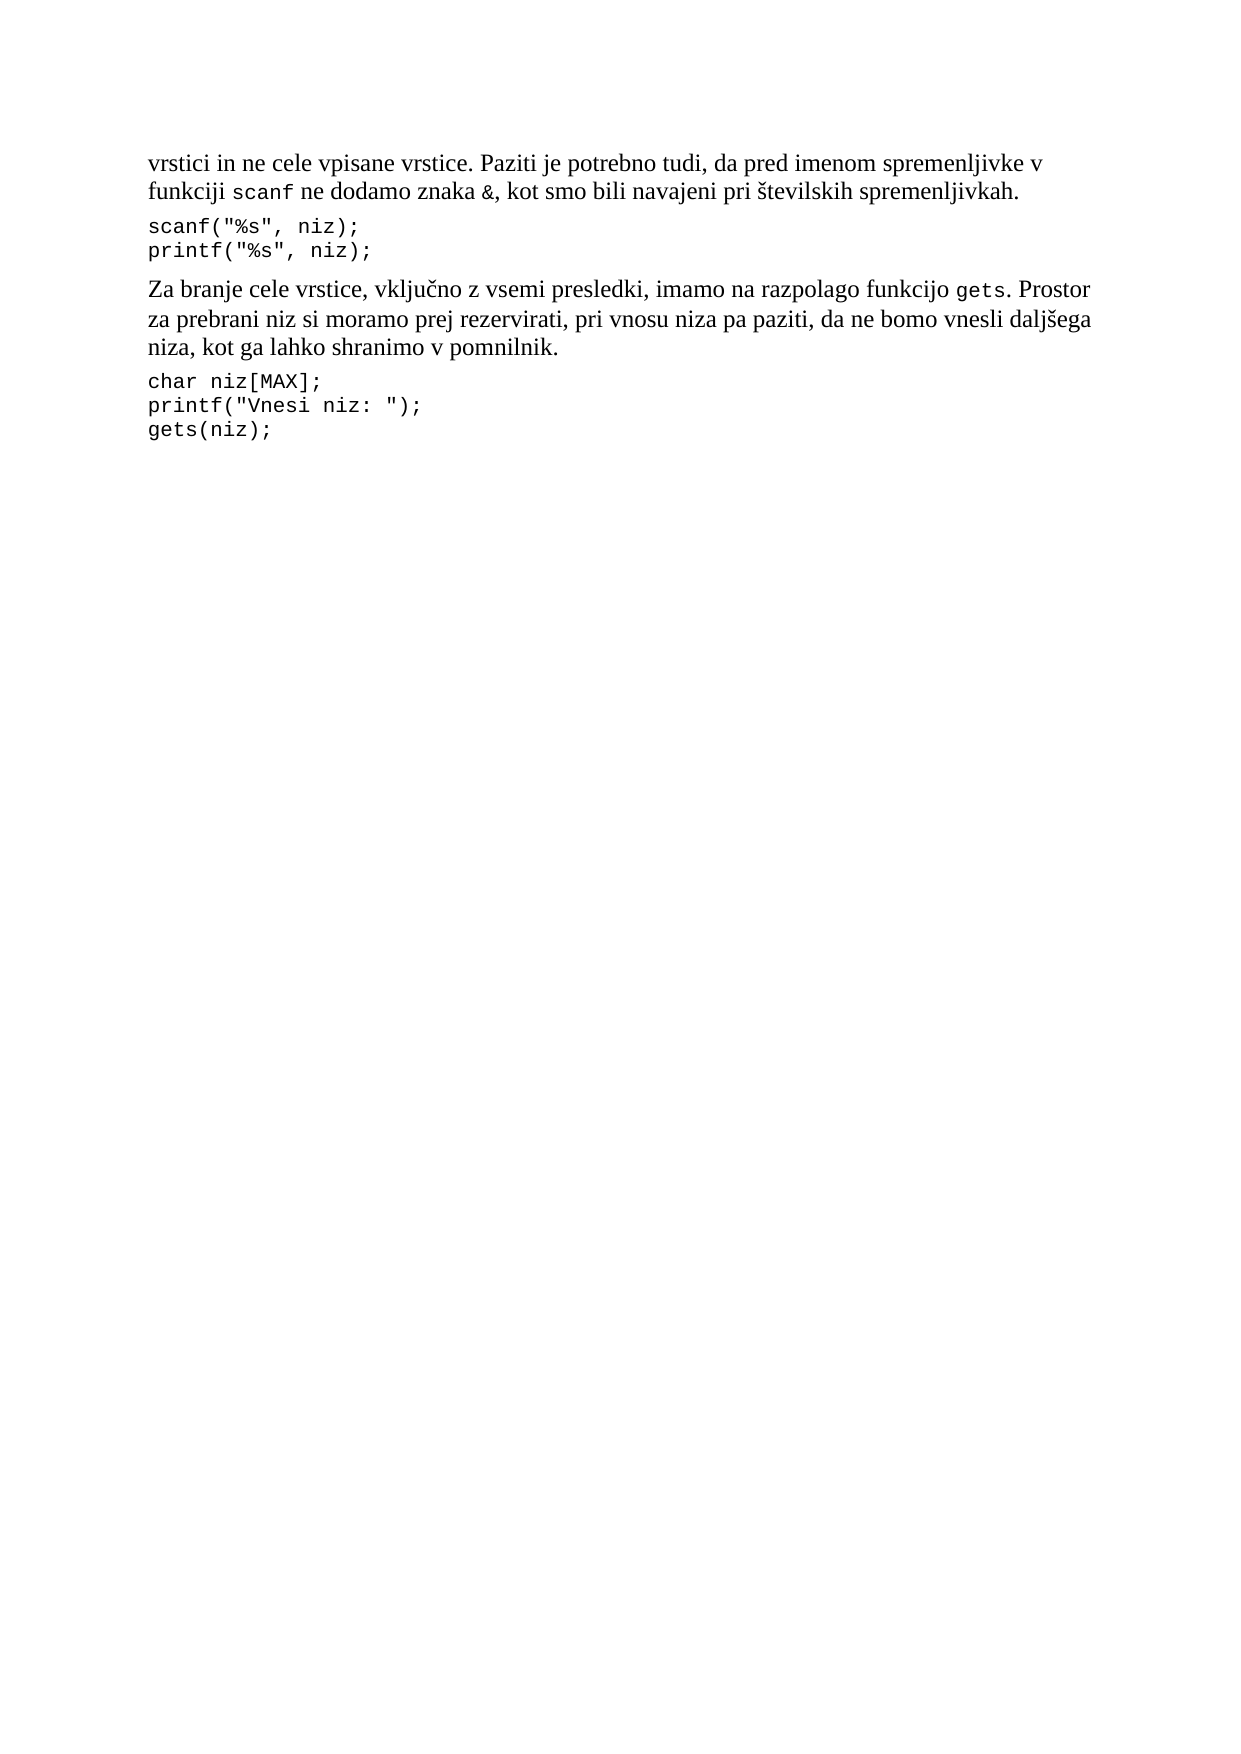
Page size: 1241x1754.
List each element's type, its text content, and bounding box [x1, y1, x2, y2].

text Za branje cele vrstice, vključno z vsemi presledki, imamo na razpolago funkcijo gets. Prostor za prebrani niz si moramo prej rezervirati, pri vnosu niza pa paziti, da ne bomo vnesli daljšega niza, kot ga lahko shranimo v pomnilnik. [148, 274, 1093, 361]
text vrstici in ne cele vpisane vrstice. Paziti je potrebno tudi, da pred imenom spremenljivke v funkciji scanf ne dodamo znaka &, kot smo bili navajeni pri številskih spremenljivkah. [148, 148, 1093, 206]
text scanf("%s", niz); [148, 216, 1093, 240]
text printf("%s", niz); [148, 240, 1093, 264]
text printf("Vnesi niz: "); [148, 395, 1093, 419]
text char niz[MAX]; [148, 372, 1093, 395]
text gets(niz); [148, 419, 1093, 442]
